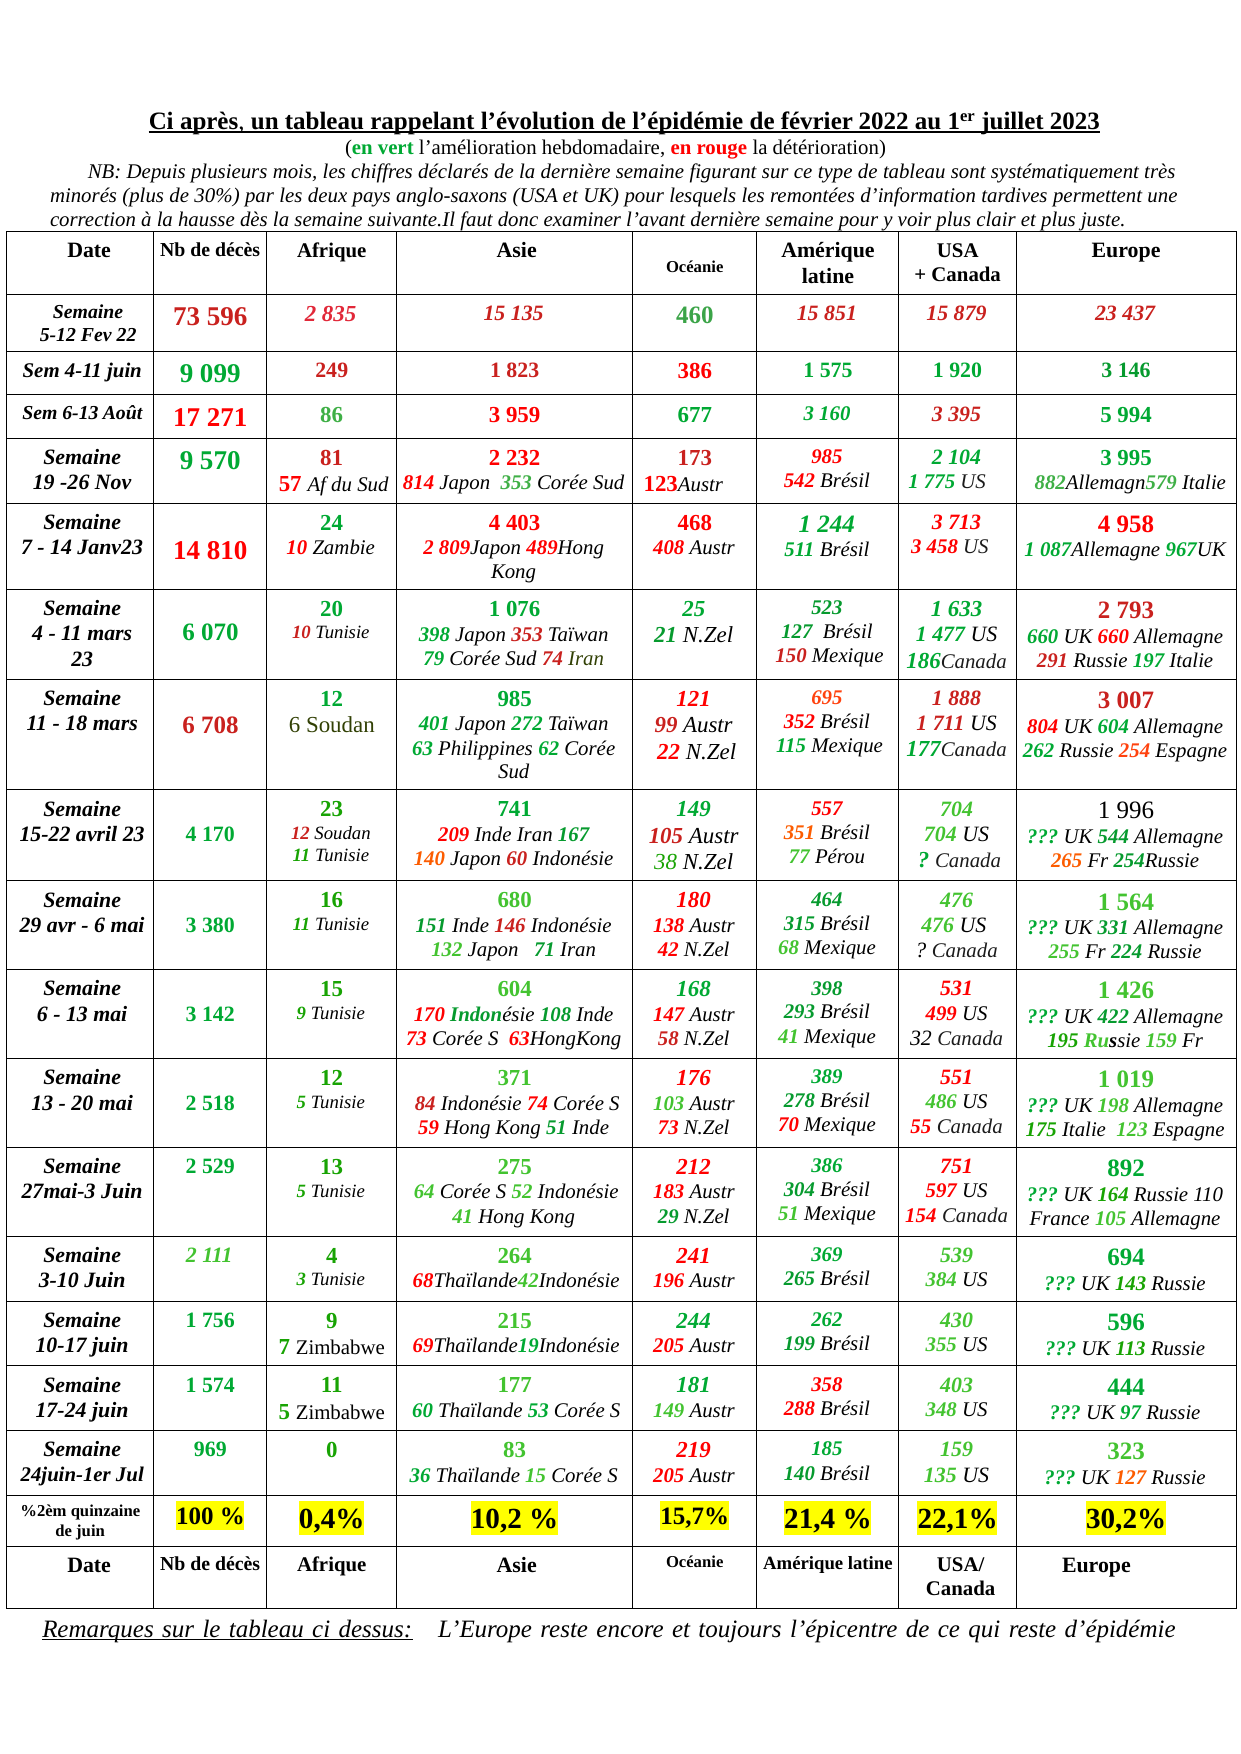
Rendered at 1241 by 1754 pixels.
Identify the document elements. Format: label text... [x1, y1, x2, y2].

table_cell 121 99 Austr 22 N.Zel [633, 680, 756, 789]
table_cell 1 564 ??? UK 331 Allemagne 255 Fr 224 Russie [1017, 881, 1236, 969]
table_header Europe [1017, 232, 1236, 294]
table_cell 551 486 US 55 Canada [899, 1059, 1016, 1147]
table_cell 22,1% [899, 1496, 1016, 1546]
table_cell Europe [1017, 1547, 1236, 1608]
table_cell 23 12 Soudan 11 Tunisie [267, 790, 396, 880]
table_cell 11 5 Zimbabwe [267, 1366, 396, 1430]
table_cell 460 [633, 295, 756, 351]
table_cell 20 10 Tunisie [267, 590, 396, 679]
table_cell Semaine 17-24 juin [7, 1366, 153, 1430]
table_cell 168 147 Austr 58 N.Zel [633, 970, 756, 1058]
table_cell 741 209 Inde Iran 167 140 Japon 60 Indonésie [397, 790, 632, 880]
table_cell 4 170 [154, 790, 266, 880]
table_cell 369 265 Brésil [757, 1237, 898, 1301]
table_cell Semaine 3-10 Juin [7, 1237, 153, 1301]
text NB: Depuis plusieurs mois, les chiffres déclarés de la dernière semaine figurant sur ce type de tableau sont systématiquement très minorés (plus de 30%) par les deux pays anglo-saxons (USA et UK) pour lesquels les remontées d’information tardives permettent une correction à la hausse dès la semaine suivante.Il faut donc examiner l’avant dernière semaine pour y voir plus clair et plus juste. [50, 159, 1181, 231]
table_cell Semaine 5-12 Fev 22 [7, 295, 153, 351]
table_cell 219 205 Austr [633, 1431, 756, 1495]
table_cell 212 183 Austr 29 N.Zel [633, 1148, 756, 1236]
table_cell 149 105 Austr 38 N.Zel [633, 790, 756, 880]
table_cell Semaine 10-17 juin [7, 1302, 153, 1365]
table_cell 1 426 ??? UK 422 Allemagne 195 Russie 159 Fr [1017, 970, 1236, 1058]
table_cell 13 5 Tunisie [267, 1148, 396, 1236]
table_cell 159 135 US [899, 1431, 1016, 1495]
table_cell Semaine 11 - 18 mars [7, 680, 153, 789]
table_cell 1 633 1 477 US 186Canada [899, 590, 1016, 679]
table_cell 15 851 [757, 295, 898, 351]
table_cell 264 68Thaïlande42Indonésie [397, 1237, 632, 1301]
table_cell 1 019 ??? UK 198 Allemagne 175 Italie 123 Espagne [1017, 1059, 1236, 1147]
table_cell 4 958 1 087Allemagne 967UK [1017, 504, 1236, 589]
table_cell Semaine 4 - 11 mars 23 [7, 590, 153, 679]
table_cell 1 756 [154, 1302, 266, 1365]
table_cell Sem 4-11 juin [7, 352, 153, 394]
table_cell 695 352 Brésil 115 Mexique [757, 680, 898, 789]
table_cell 596 ??? UK 113 Russie [1017, 1302, 1236, 1365]
table_cell 1 574 [154, 1366, 266, 1430]
table_cell 17 271 [154, 395, 266, 437]
table_cell 386 [633, 352, 756, 394]
table_cell 24 10 Zambie [267, 504, 396, 589]
table_cell 985 401 Japon 272 Taïwan 63 Philippines 62 Corée Sud [397, 680, 632, 789]
table_cell Semaine 15-22 avril 23 [7, 790, 153, 880]
table_header Amérique latine [757, 232, 898, 294]
table_cell 81 57 Af du Sud [267, 439, 396, 502]
table_cell 389 278 Brésil 70 Mexique [757, 1059, 898, 1147]
table_cell 9 099 [154, 352, 266, 394]
table_cell 1 996 ??? UK 544 Allemagne 265 Fr 254Russie [1017, 790, 1236, 880]
table_cell 969 [154, 1431, 266, 1495]
table_cell 5 994 [1017, 395, 1236, 437]
table_cell 100 % [154, 1496, 266, 1546]
table_cell 430 355 US [899, 1302, 1016, 1365]
table_cell 3 007 804 UK 604 Allemagne 262 Russie 254 Espagne [1017, 680, 1236, 789]
table_cell 181 149 Austr [633, 1366, 756, 1430]
table_cell 3 160 [757, 395, 898, 437]
table_cell 3 146 [1017, 352, 1236, 394]
table_cell Semaine 13 - 20 mai [7, 1059, 153, 1147]
table_cell 3 380 [154, 881, 266, 969]
table_cell 244 205 Austr [633, 1302, 756, 1365]
table_cell Date [7, 1547, 153, 1608]
table_cell 3 142 [154, 970, 266, 1058]
table_cell 0 [267, 1431, 396, 1495]
table_cell 444 ??? UK 97 Russie [1017, 1366, 1236, 1430]
table_header Asie [397, 232, 632, 294]
table_cell 386 304 Brésil 51 Mexique [757, 1148, 898, 1236]
table_header Océanie [633, 232, 756, 294]
table_cell 215 69Thaïlande19Indonésie [397, 1302, 632, 1365]
table_cell 371 84 Indonésie 74 Corée S 59 Hong Kong 51 Inde [397, 1059, 632, 1147]
table_cell 2 793 660 UK 660 Allemagne 291 Russie 197 Italie [1017, 590, 1236, 679]
table_cell 9 570 [154, 439, 266, 502]
table_cell 15 879 [899, 295, 1016, 351]
table_cell 83 36 Thaïlande 15 Corée S [397, 1431, 632, 1495]
table_cell Afrique [267, 1547, 396, 1608]
table_cell 539 384 US [899, 1237, 1016, 1301]
table_cell 15 135 [397, 295, 632, 351]
table_cell 4 403 2 809Japon 489Hong Kong [397, 504, 632, 589]
table_cell 2 518 [154, 1059, 266, 1147]
table_cell 464 315 Brésil 68 Mexique [757, 881, 898, 969]
table_cell 262 199 Brésil [757, 1302, 898, 1365]
table_cell 9 7 Zimbabwe [267, 1302, 396, 1365]
table_cell 12 6 Soudan [267, 680, 396, 789]
table_cell 751 597 US 154 Canada [899, 1148, 1016, 1236]
table_cell 677 [633, 395, 756, 437]
table_cell 1 823 [397, 352, 632, 394]
table_cell 23 437 [1017, 295, 1236, 351]
table_cell 3 959 [397, 395, 632, 437]
table_cell 249 [267, 352, 396, 394]
table_cell 323 ??? UK 127 Russie [1017, 1431, 1236, 1495]
table_cell 531 499 US 32 Canada [899, 970, 1016, 1058]
table_cell 173 123Austr [633, 439, 756, 502]
table_cell 15 9 Tunisie [267, 970, 396, 1058]
table_cell 892 ??? UK 164 Russie 110 France 105 Allemagne [1017, 1148, 1236, 1236]
table_cell Océanie [633, 1547, 756, 1608]
table_cell Semaine 27mai-3 Juin [7, 1148, 153, 1236]
table_header Remarques sur le tableau ci dessus: L’Europe reste encore et toujours l’épicentre de ce qui reste d’épidémie [39, 1609, 1230, 1648]
table_header Date [7, 232, 153, 294]
table_cell 6 708 [154, 680, 266, 789]
text (en vert l’amélioration hebdomadaire, en rouge la détérioration) [121, 135, 1110, 159]
table_cell 604 170 Indonésie 108 Inde 73 Corée S 63HongKong [397, 970, 632, 1058]
table_cell 680 151 Inde 146 Indonésie 132 Japon 71 Iran [397, 881, 632, 969]
table_cell Sem 6-13 Août [7, 395, 153, 437]
table_cell 4 3 Tunisie [267, 1237, 396, 1301]
table_cell Semaine 29 avr - 6 mai [7, 881, 153, 969]
table_cell 1 076 398 Japon 353 Taïwan 79 Corée Sud 74 Iran [397, 590, 632, 679]
table_header Afrique [267, 232, 396, 294]
table_cell 3 995 882Allemagn579 Italie [1017, 439, 1236, 502]
table_cell 1 575 [757, 352, 898, 394]
table_cell 704 704 US ? Canada [899, 790, 1016, 880]
table_cell 275 64 Corée S 52 Indonésie 41 Hong Kong [397, 1148, 632, 1236]
table_cell 30,2% [1017, 1496, 1236, 1546]
table_cell 2 232 814 Japon 353 Corée Sud [397, 439, 632, 502]
table_cell Semaine 24juin-1er Jul [7, 1431, 153, 1495]
table_cell 86 [267, 395, 396, 437]
table_cell 180 138 Austr 42 N.Zel [633, 881, 756, 969]
table_cell USA/Canada [899, 1547, 1016, 1608]
table_cell 3 713 3 458 US [899, 504, 1016, 589]
table_cell Asie [397, 1547, 632, 1608]
table_cell Semaine 19 -26 Nov [7, 439, 153, 502]
table_cell 694 ??? UK 143 Russie [1017, 1237, 1236, 1301]
table_cell 15,7% [633, 1496, 756, 1546]
table_cell 468 408 Austr [633, 504, 756, 589]
table_cell 1 244 511 Brésil [757, 504, 898, 589]
table_header Nb de décès [154, 232, 266, 294]
table_cell 177 60 Thaïlande 53 Corée S [397, 1366, 632, 1430]
table_cell 176 103 Austr 73 N.Zel [633, 1059, 756, 1147]
table_cell Semaine 7 - 14 Janv23 [7, 504, 153, 589]
table_cell 185 140 Brésil [757, 1431, 898, 1495]
table_cell Amérique latine [757, 1547, 898, 1608]
table_cell Semaine 6 - 13 mai [7, 970, 153, 1058]
table_cell 12 5 Tunisie [267, 1059, 396, 1147]
table_cell 16 11 Tunisie [267, 881, 396, 969]
table_cell 2 104 1 775 US [899, 439, 1016, 502]
table_cell 398 293 Brésil 41 Mexique [757, 970, 898, 1058]
table_cell 2 111 [154, 1237, 266, 1301]
table_cell 21,4 % [757, 1496, 898, 1546]
table_cell 25 21 N.Zel [633, 590, 756, 679]
table_cell 0,4% [267, 1496, 396, 1546]
table_cell 403 348 US [899, 1366, 1016, 1430]
table_cell 241 196 Austr [633, 1237, 756, 1301]
table_header USA + Canada [899, 232, 1016, 294]
table_cell 6 070 [154, 590, 266, 679]
table_cell %2èm quinzaine de juin [7, 1496, 153, 1546]
table_cell 3 395 [899, 395, 1016, 437]
text Ci après, un tableau rappelant l’évolution de l’épidémie de février 2022 au 1er juillet 2023 [121, 106, 1128, 135]
table_cell 523 127 Brésil 150 Mexique [757, 590, 898, 679]
table_cell 358 288 Brésil [757, 1366, 898, 1430]
table_cell Nb de décès [154, 1547, 266, 1608]
table_cell 2 835 [267, 295, 396, 351]
table_cell 2 529 [154, 1148, 266, 1236]
table_cell 985 542 Brésil [757, 439, 898, 502]
table_cell 10,2 % [397, 1496, 632, 1546]
table_cell 1 888 1 711 US 177Canada [899, 680, 1016, 789]
table_cell 557 351 Brésil 77 Pérou [757, 790, 898, 880]
table_cell 73 596 [154, 295, 266, 351]
table_cell 1 920 [899, 352, 1016, 394]
table_cell 14 810 [154, 504, 266, 589]
table_cell 476 476 US ? Canada [899, 881, 1016, 969]
